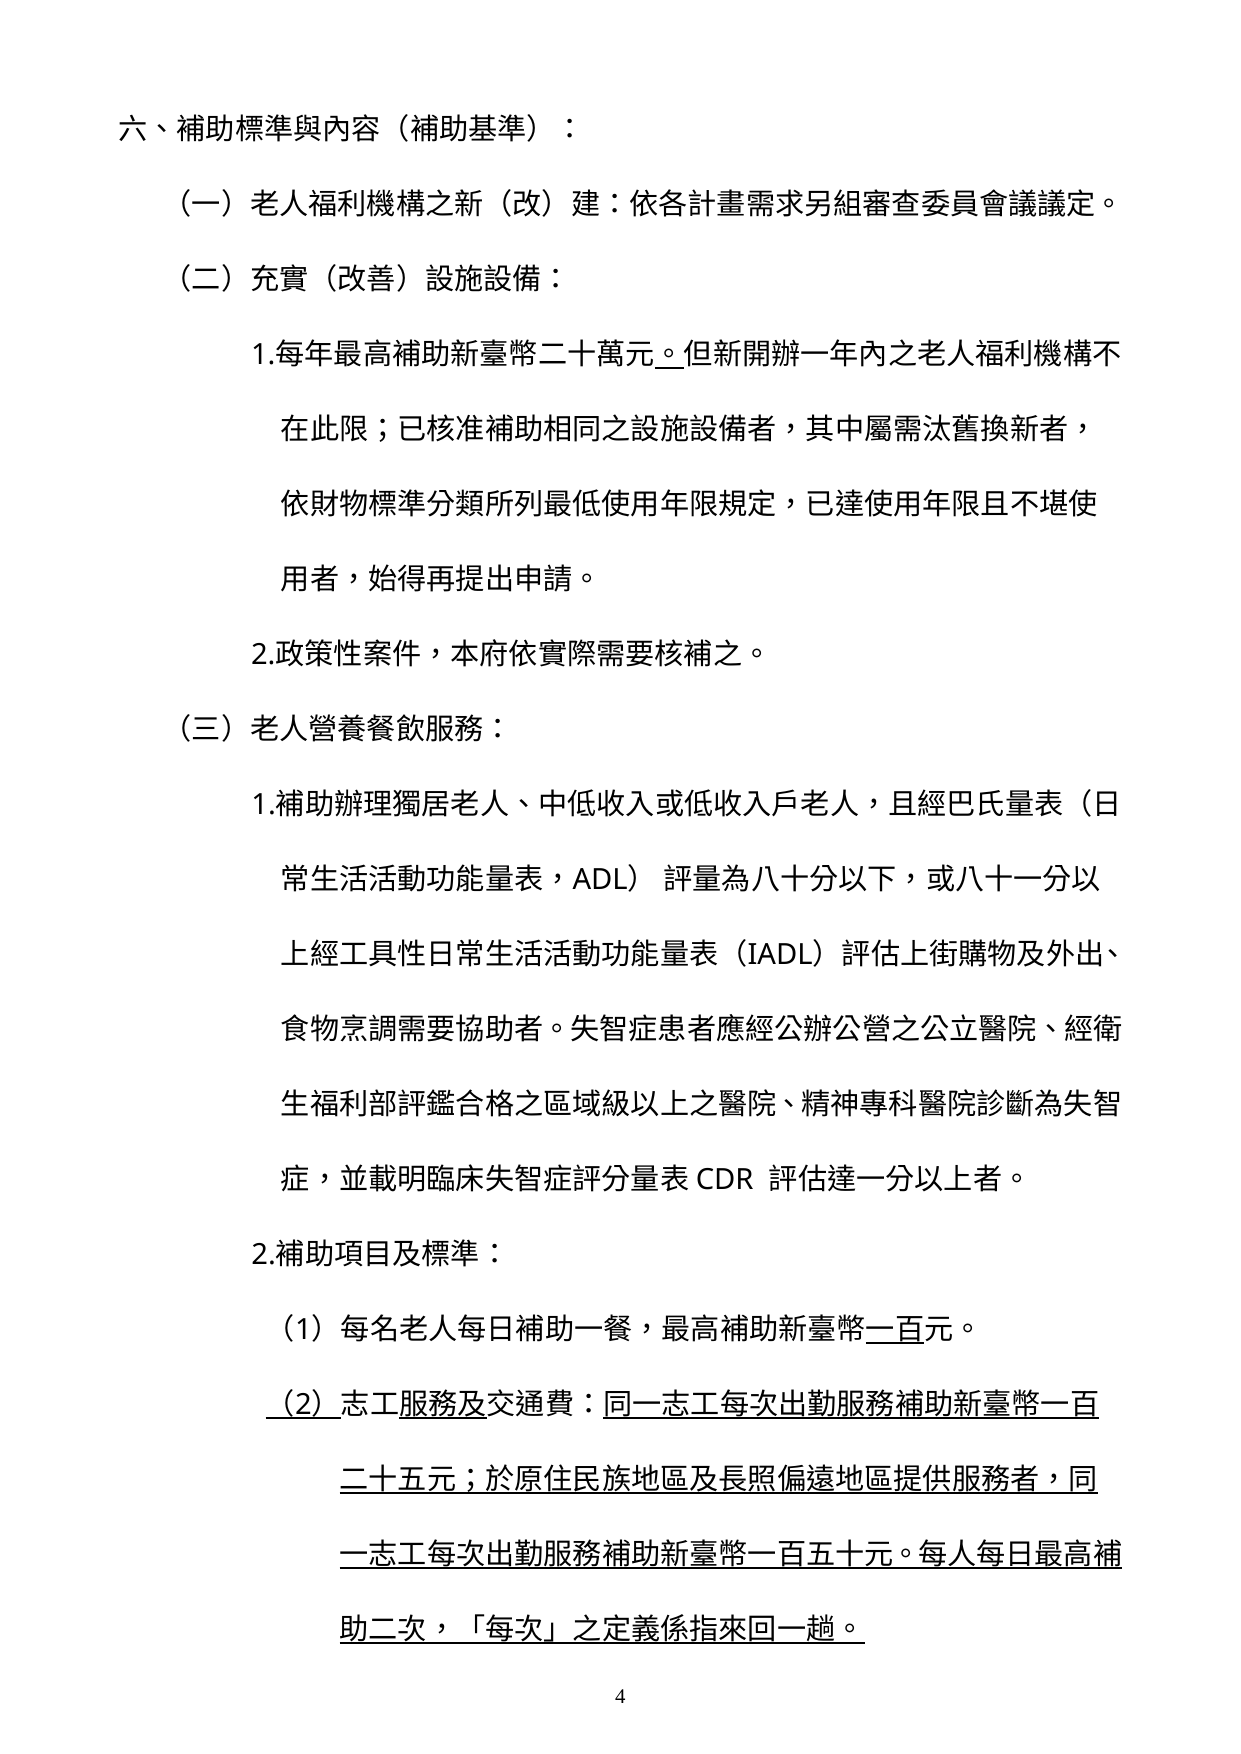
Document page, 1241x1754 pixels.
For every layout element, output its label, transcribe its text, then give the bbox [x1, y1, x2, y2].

text 1.每年最高補助新臺幣二十萬元。但新開辦一年內之老人福利機構不在此限；已核准補助相同之設施設備者，其中屬需汰舊換新者，依財物標準分類所列最低使用年限規定，已達使用年限且不堪使用者，始得再提出申請。 [251, 314, 1122, 614]
text 1.補助辦理獨居老人、中低收入或低收入戶老人，且經巴氏量表（日常生活活動功能量表，ADL） 評量為八十分以下，或八十一分以上經工具性日常生活活動功能量表（IADL）評估上街購物及外出、食物烹調需要協助者。失智症患者應經公辦公營之公立醫院、經衛生福利部評鑑合格之區域級以上之醫院、精神專科醫院診斷為失智症，並載明臨床失智症評分量表 CDR 評估達一分以上者。 [251, 764, 1122, 1214]
text 2.政策性案件，本府依實際需要核補之。 [251, 614, 1122, 689]
text （1）每名老人每日補助一餐，最高補助新臺幣一百元。 [266, 1289, 1122, 1364]
text （2）志工服務及交通費：同一志工每次出勤服務補助新臺幣一百二十五元；於原住民族地區及長照偏遠地區提供服務者，同一志工每次出勤服務補助新臺幣一百五十元。每人每日最高補助二次，「每次」之定義係指來回一趟。 [266, 1364, 1122, 1664]
text 六、補助標準與內容（補助基準）： [118, 89, 1122, 164]
text （一）老人福利機構之新（改）建：依各計畫需求另組審查委員會議議定。 [118, 164, 1122, 239]
text 2.補助項目及標準： [251, 1214, 1122, 1289]
text （三）老人營養餐飲服務： [118, 689, 1122, 764]
text （二）充實（改善）設施設備： [118, 239, 1122, 314]
